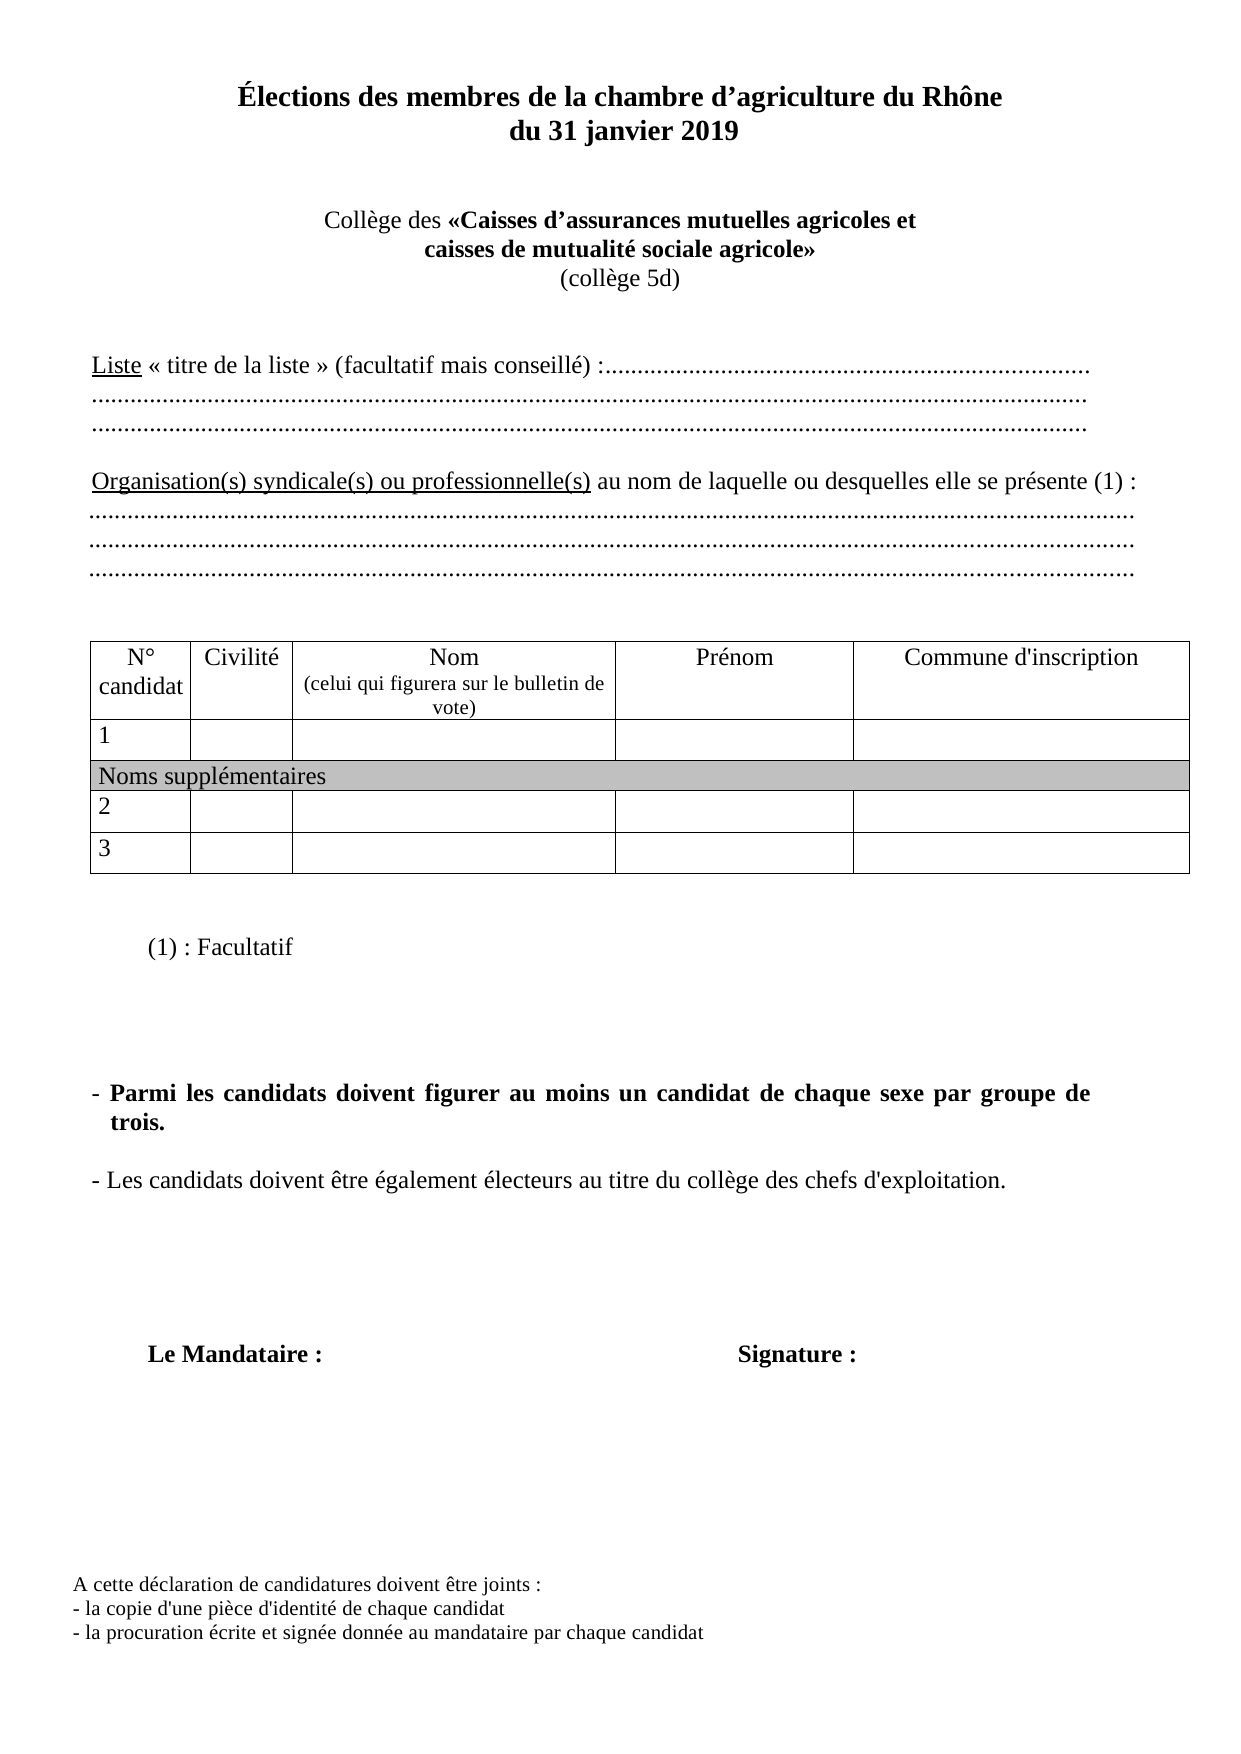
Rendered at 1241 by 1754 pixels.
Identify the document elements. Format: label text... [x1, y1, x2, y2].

table_header Civilité [191, 642, 292, 719]
text (collège 5d) [148, 263, 1093, 292]
table_cell 2 [91, 791, 190, 832]
table_cell 1 [91, 720, 190, 760]
table_cell [293, 833, 615, 873]
table_cell 3 [91, 833, 190, 873]
text - la copie d'une pièce d'identité de chaque candidat [73, 1596, 1093, 1619]
table_cell [616, 791, 853, 832]
text Organisation(s) syndicale(s) ou professionnelle(s) au nom de laquelle ou desquelles elle se présente (1) : [91, 466, 1141, 495]
table_cell [854, 720, 1189, 760]
text Le Mandataire : Signature : [148, 1339, 1093, 1368]
text Liste « titre de la liste » (facultatif mais conseillé) : [91, 350, 1093, 379]
text (1) : Facultatif [91, 932, 1093, 961]
table_header Commune d'inscription [854, 642, 1189, 719]
text Élections des membres de la chambre d’agriculture du Rhône [148, 79, 1093, 113]
table_cell [854, 833, 1189, 873]
text A cette déclaration de candidatures doivent être joints : [73, 1571, 1093, 1596]
table_cell [616, 833, 853, 873]
table_header N° candidat [91, 642, 190, 719]
text Collège des «Caisses d’assurances mutuelles agricoles et [148, 204, 1093, 234]
text - Parmi les candidats doivent figurer au moins un candidat de chaque sexe par groupe de trois. [91, 1077, 1093, 1136]
table_header Prénom [616, 642, 853, 719]
text du 31 janvier 2019 [148, 113, 1093, 146]
text - la procuration écrite et signée donnée au mandataire par chaque candidat [73, 1619, 1093, 1644]
text - Les candidats doivent être également électeurs au titre du collège des chefs d'exploitation. [91, 1164, 1093, 1194]
table_cell [191, 791, 292, 832]
table_cell [616, 720, 853, 760]
table_cell [854, 791, 1189, 832]
table_cell [191, 720, 292, 760]
text caisses de mutualité sociale agricole» [148, 234, 1093, 263]
table_cell Noms supplémentaires [91, 761, 1189, 790]
table_cell [293, 791, 615, 832]
table_cell [293, 720, 615, 760]
table_cell [191, 833, 292, 873]
table_header Nom (celui qui figurera sur le bulletin de vote) [293, 642, 615, 719]
